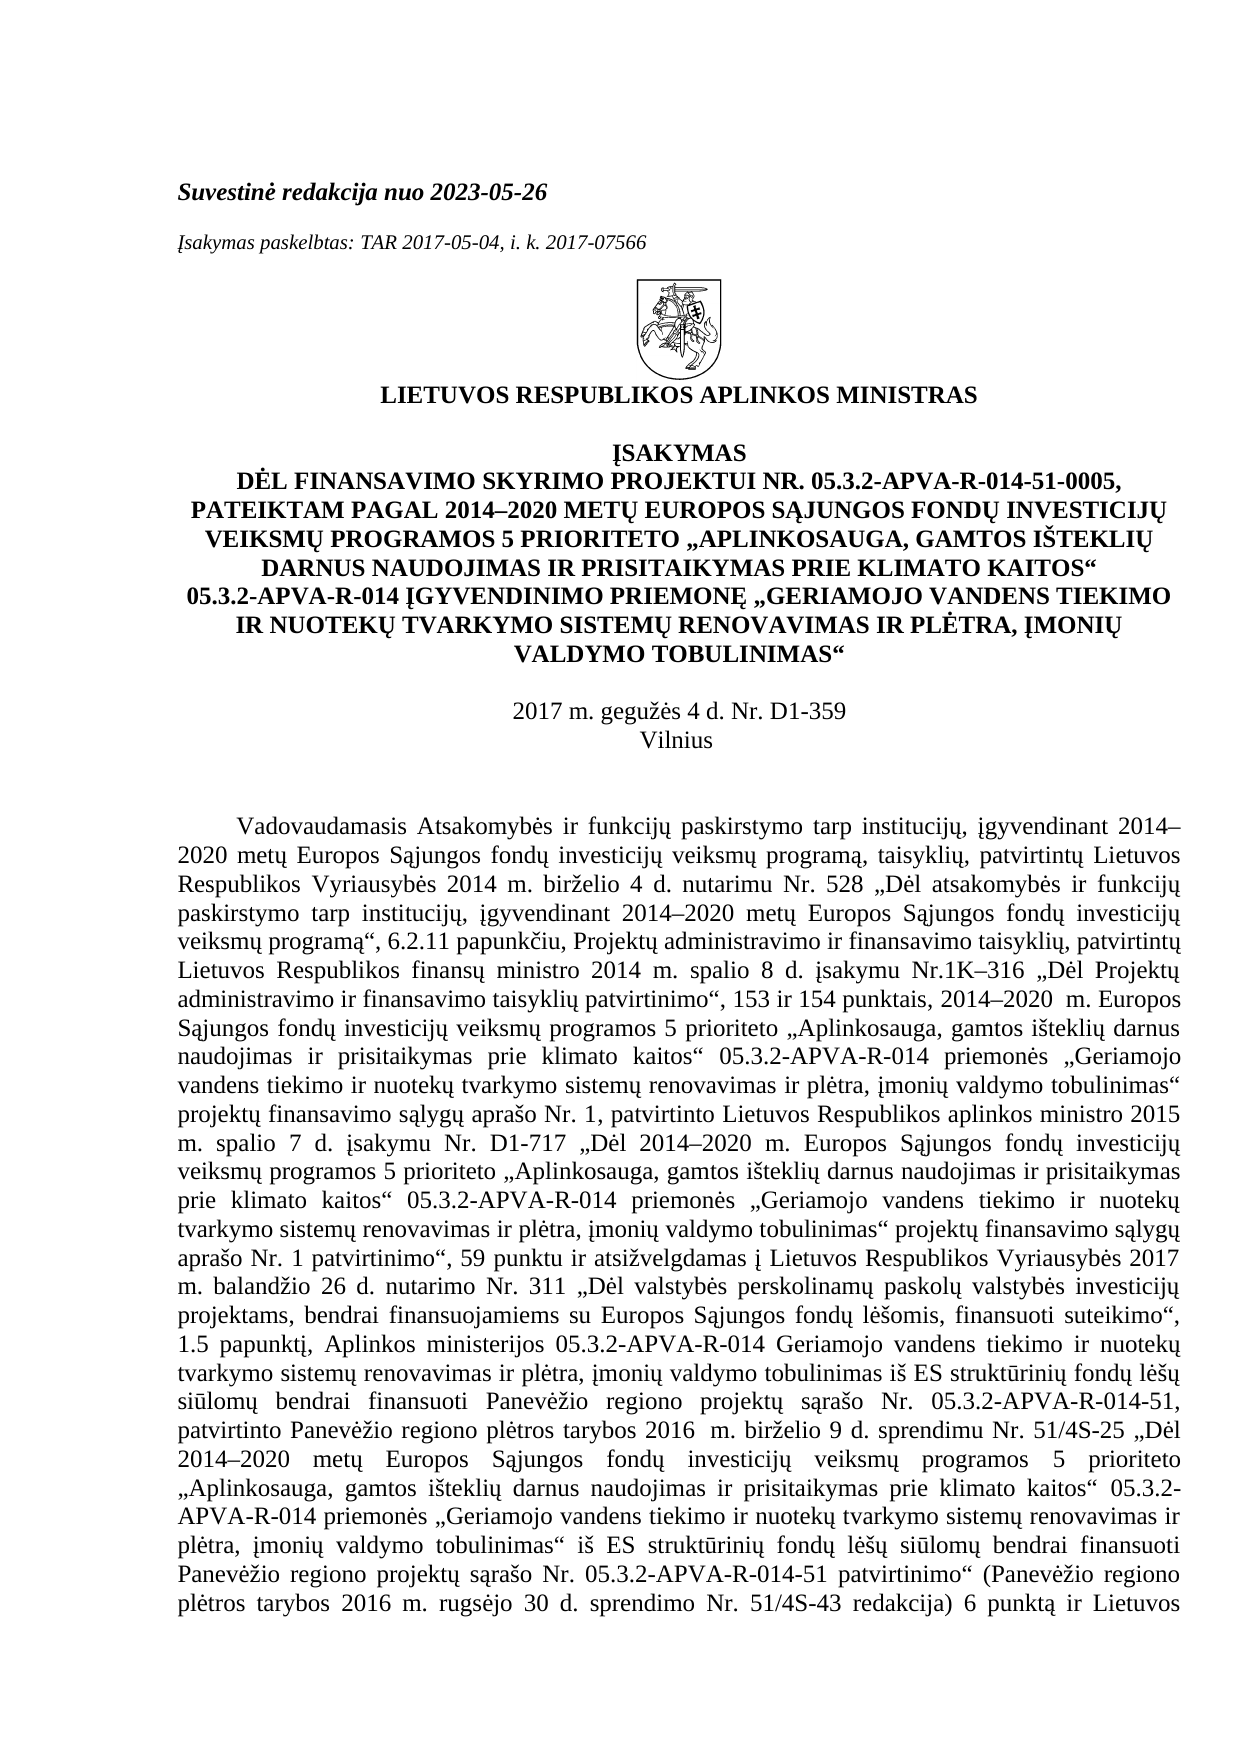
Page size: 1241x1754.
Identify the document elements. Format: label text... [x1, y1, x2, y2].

text LIETUVOS RESPUBLIKOS APLINKOS MINISTRAS [177, 380, 1181, 409]
text Vilnius [177, 725, 1181, 754]
text Įsakymas paskelbtas: TAR 2017-05-04, i. k. 2017-07566 [177, 230, 1181, 254]
text DĖL FINANSAVIMO SKYRIMO PROJEKTUI NR. 05.3.2-APVA-R-014-51-0005, PATEIKTAM PAGAL 2014–2020 METŲ EUROPOS SĄJUNGOS FONDŲ INVESTICIJŲ VEIKSMŲ PROGRAMOS 5 PRIORITETO „APLINKOSAUGA, GAMTOS IŠTEKLIŲ DARNUS NAUDOJIMAS IR PRISITAIKYMAS PRIE KLIMATO KAITOS“ [177, 466, 1181, 581]
text Suvestinė redakcija nuo 2023-05-26 [177, 177, 1181, 206]
text ĮSAKYMAS [177, 438, 1181, 466]
text Vadovaudamasis Atsakomybės ir funkcijų paskirstymo tarp institucijų, įgyvendinant 2014–2020 metų Europos Sąjungos fondų investicijų veiksmų programą, taisyklių, patvirtintų Lietuvos Respublikos Vyriausybės 2014 m. birželio 4 d. nutarimu Nr. 528 „Dėl atsakomybės ir funkcijų paskirstymo tarp institucijų, įgyvendinant 2014–2020 metų Europos Sąjungos fondų investicijų veiksmų programą“, 6.2.11 papunkčiu, Projektų administravimo ir finansavimo taisyklių, patvirtintų Lietuvos Respublikos finansų ministro 2014 m. spalio 8 d. įsakymu Nr.1K–316 „Dėl Projektų administravimo ir finansavimo taisyklių patvirtinimo“, 153 ir 154 punktais, 2014–2020 m. Europos Sąjungos fondų investicijų veiksmų programos 5 prioriteto „Aplinkosauga, gamtos išteklių darnus naudojimas ir prisitaikymas prie klimato kaitos“ 05.3.2-APVA-r-014 priemonės „Geriamojo vandens tiekimo ir nuotekų tvarkymo sistemų renovavimas ir plėtra, įmonių valdymo tobulinimas“ projektų finansavimo sąlygų aprašo Nr. 1, patvirtinto Lietuvos Respublikos aplinkos ministro 2015 m. spalio 7 d. įsakymu Nr. D1-717 „Dėl 2014–2020 m. Europos Sąjungos fondų investicijų veiksmų programos 5 prioriteto „Aplinkosauga, gamtos išteklių darnus naudojimas ir prisitaikymas prie klimato kaitos“ 05.3.2-APVA-R-014 priemonės „Geriamojo vandens tiekimo ir nuotekų tvarkymo sistemų renovavimas ir plėtra, įmonių valdymo tobulinimas“ projektų finansavimo sąlygų aprašo Nr. 1 patvirtinimo“, 59 punktu ir atsižvelgdamas į Lietuvos Respublikos Vyriausybės 2017 m. balandžio 26 d. nutarimo Nr. 311 „Dėl valstybės perskolinamų paskolų valstybės investicijų projektams, bendrai finansuojamiems su Europos Sąjungos fondų lėšomis, finansuoti suteikimo“, 1.5 papunktį, Aplinkos ministerijos 05.3.2-APVA-R-014 Geriamojo vandens tiekimo ir nuotekų tvarkymo sistemų renovavimas ir plėtra, įmonių valdymo tobulinimas iš ES struktūrinių fondų lėšų siūlomų bendrai finansuoti Panevėžio regiono projektų sąrašo Nr. 05.3.2-APVA-R-014-51, patvirtinto Panevėžio regiono plėtros tarybos 2016 m. birželio 9 d. sprendimu Nr. 51/4S-25 „Dėl 2014–2020 metų Europos Sąjungos fondų investicijų veiksmų programos 5 prioriteto „Aplinkosauga, gamtos išteklių darnus naudojimas ir prisitaikymas prie klimato kaitos“ 05.3.2-APVA-R-014 priemonės „Geriamojo vandens tiekimo ir nuotekų tvarkymo sistemų renovavimas ir plėtra, įmonių valdymo tobulinimas“ iš ES struktūrinių fondų lėšų siūlomų bendrai finansuoti Panevėžio regiono projektų sąrašo Nr. 05.3.2-APVA-R-014-51 patvirtinimo“ (Panevėžio regiono plėtros tarybos 2016 m. rugsėjo 30 d. sprendimo Nr. 51/4S-43 redakcija) 6 punktą ir Lietuvos [177, 811, 1181, 1616]
text 2017 m. gegužės 4 d. Nr. D1-359 [177, 696, 1181, 725]
text 05.3.2-APVA-R-014 ĮGYVENDINIMO PRIEMONĘ „GERIAMOJO VANDENS TIEKIMO IR NUOTEKŲ TVARKYMO SISTEMŲ RENOVAVIMAS IR PLĖTRA, ĮMONIŲ VALDYMO TOBULINIMAS“ [177, 581, 1181, 668]
